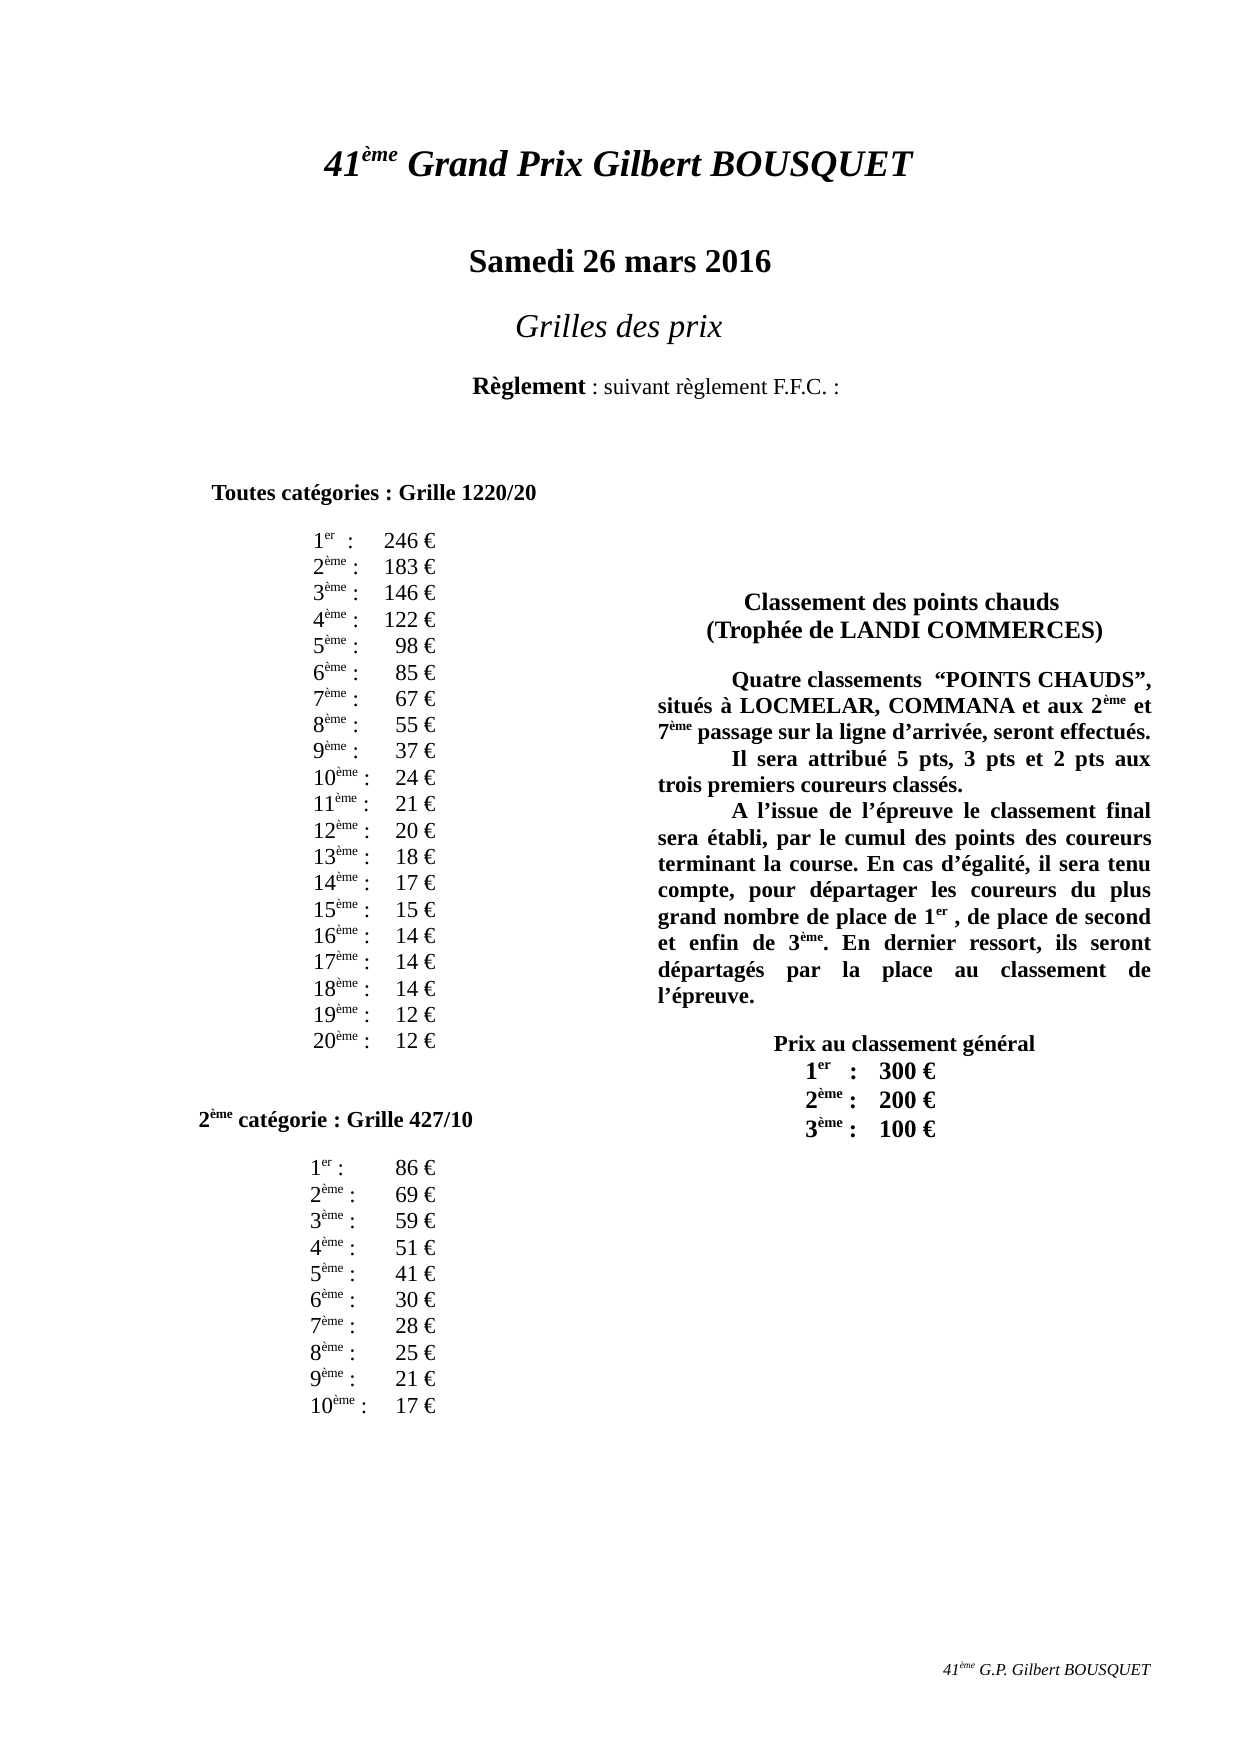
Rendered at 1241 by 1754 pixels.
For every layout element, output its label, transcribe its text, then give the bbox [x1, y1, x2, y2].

text 9ème : 21 € [89, 1365, 583, 1392]
text 12ème : 20 € [165, 817, 583, 843]
text 20ème : 12 € [165, 1027, 583, 1054]
title (Trophée de LANDI COMMERCES) [658, 615, 1152, 644]
text 8ème : 55 € [165, 711, 583, 738]
text 41ème Grand Prix Gilbert BOUSQUET [89, 141, 1152, 184]
text 10ème : 24 € [165, 764, 583, 790]
text Règlement : suivant règlement F.F.C. : [165, 371, 1152, 400]
text 6ème : 30 € [89, 1286, 583, 1313]
text 7ème : 28 € [89, 1313, 583, 1339]
text Toutes catégories : Grille 1220/20 [165, 479, 583, 505]
text 17ème : 14 € [165, 948, 583, 975]
text 8ème : 25 € [89, 1339, 583, 1365]
title Il sera attribué 5 pts, 3 pts et 2 pts aux trois premiers coureurs classés. [658, 745, 1152, 797]
title 1er : 300 € [658, 1056, 1152, 1085]
text 19ème : 12 € [165, 1001, 583, 1027]
text 2ème catégorie : Grille 427/10 [89, 1107, 583, 1133]
title 2ème : 200 € [658, 1085, 1152, 1114]
title A l’issue de l’épreuve le classement final sera établi, par le cumul des points des coureurs terminant la course. En cas d’égalité, il sera tenu compte, pour départager les coureurs du plus grand nombre de place de 1er , de place de second et enfin de 3ème. En dernier ressort, ils seront départagés par la place au classement de l’épreuve. [658, 797, 1152, 1008]
title Prix au classement général [658, 1030, 1152, 1056]
text 2ème : 69 € [89, 1181, 583, 1207]
text Grilles des prix [89, 306, 1152, 345]
text 18ème : 14 € [165, 975, 583, 1001]
text 4ème : 122 € [165, 606, 583, 632]
text 5ème : 98 € [165, 632, 583, 658]
text 1er : 246 € [165, 527, 583, 553]
title 3ème : 100 € [658, 1114, 1152, 1142]
text 6ème : 85 € [165, 658, 583, 685]
subtitle Samedi 26 mars 2016 [89, 242, 1152, 280]
text 7ème : 67 € [165, 685, 583, 711]
text 10ème : 17 € [89, 1392, 583, 1418]
text 3ème : 146 € [165, 579, 583, 606]
title Quatre classements “POINTS CHAUDS”, situés à LOCMELAR, COMMANA et aux 2ème et 7ème passage sur la ligne d’arrivée, seront effectués. [658, 666, 1152, 745]
text 5ème : 41 € [89, 1260, 583, 1286]
text 16ème : 14 € [165, 922, 583, 948]
text 13ème : 18 € [165, 843, 583, 869]
text 2ème : 183 € [165, 553, 583, 579]
title Classement des points chauds [658, 587, 1152, 615]
text 11ème : 21 € [165, 790, 583, 817]
text 15ème : 15 € [165, 896, 583, 922]
text 3ème : 59 € [89, 1207, 583, 1233]
text 9ème : 37 € [165, 738, 583, 764]
text 1er : 86 € [89, 1154, 583, 1181]
text 14ème : 17 € [165, 869, 583, 896]
text 4ème : 51 € [89, 1233, 583, 1260]
